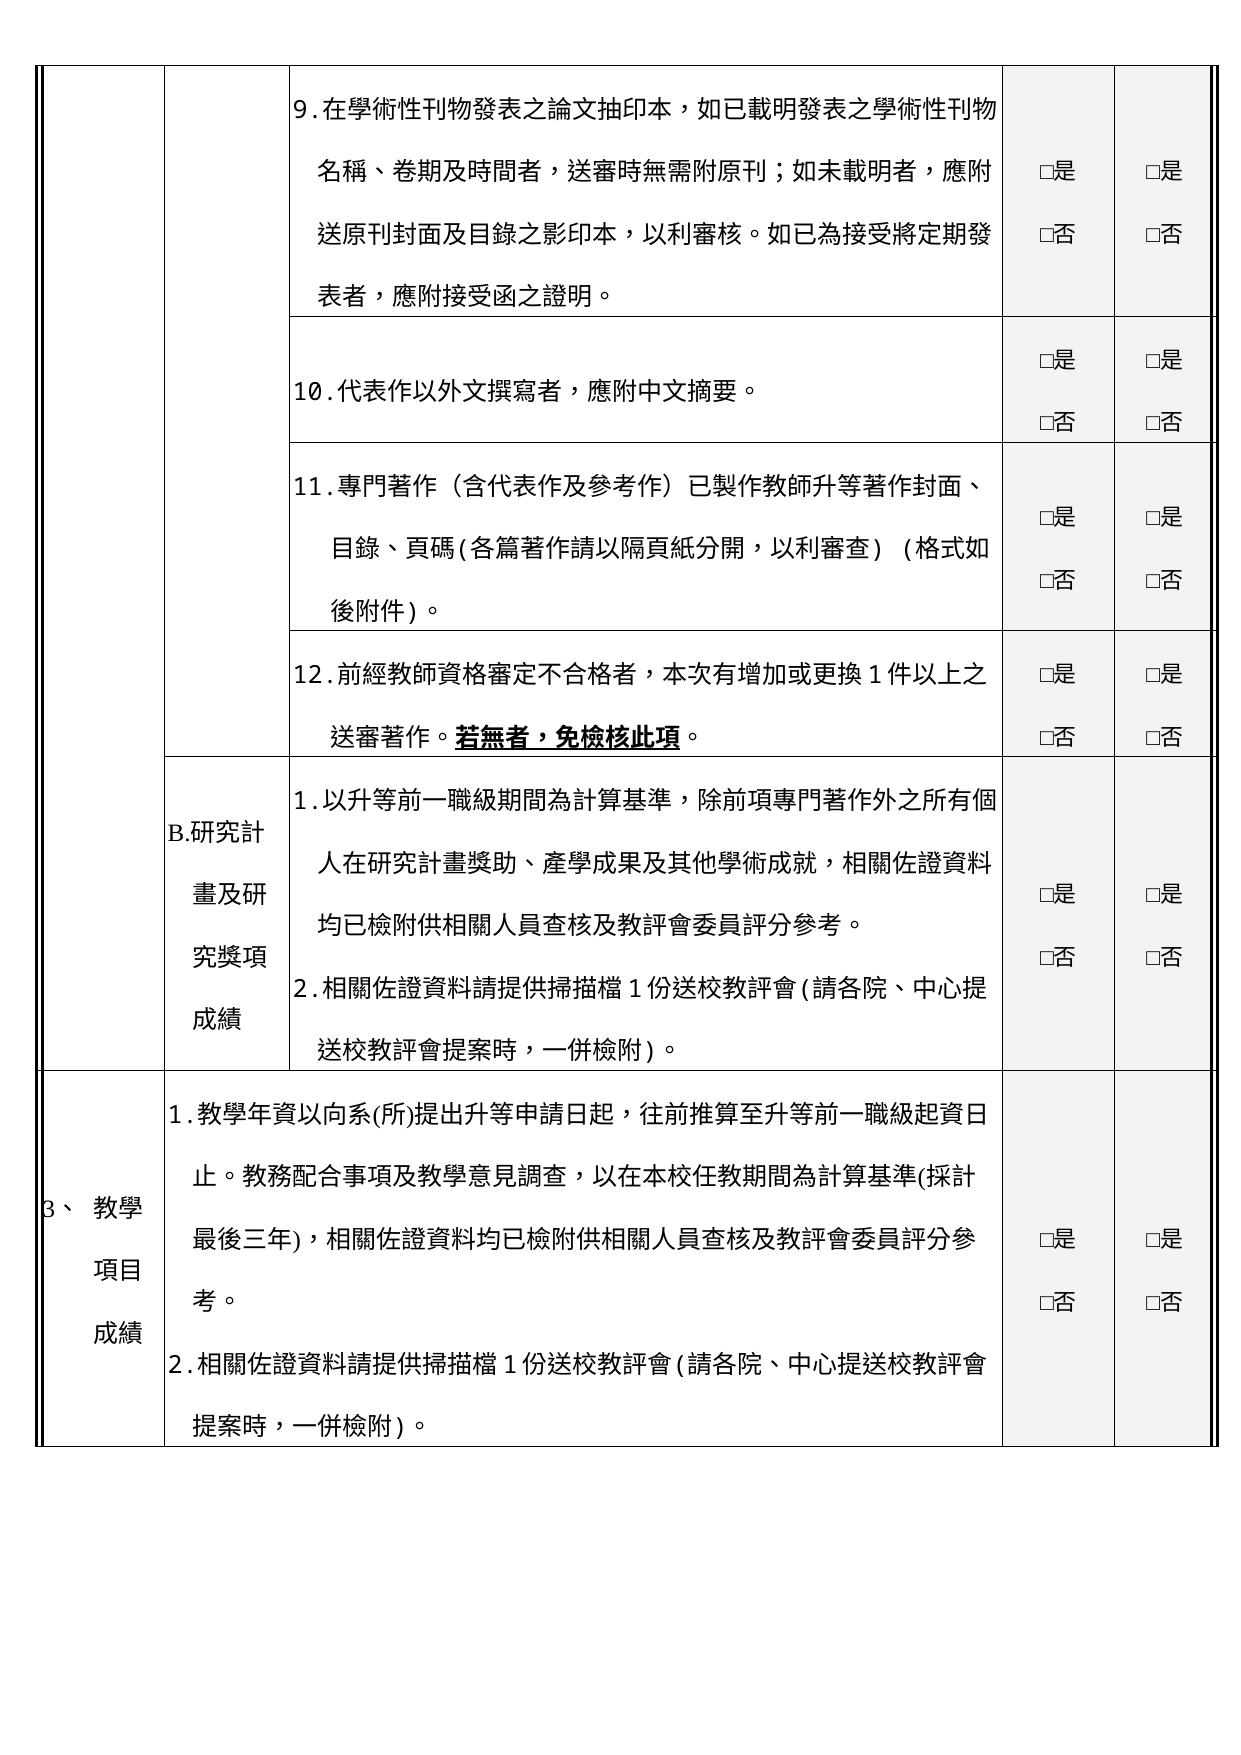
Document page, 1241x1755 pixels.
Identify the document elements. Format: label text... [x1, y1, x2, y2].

table_cell 9.在學術性刊物發表之論文抽印本，如已載明發表之學術性刊物名稱、卷期及時間者，送審時無需附原刊；如未載明者，應附送原刊封面及目錄之影印本，以利審核。如已為接受將定期發表者，應附接受函之證明。 [290, 66, 1002, 316]
table_cell □是 □否 [1115, 66, 1210, 316]
table_cell 11.專門著作（含代表作及參考作）已製作教師升等著作封面、目錄、頁碼(各篇著作請以隔頁紙分開，以利審查) (格式如後附件)。 [290, 443, 1002, 630]
table_cell □是 □否 [1003, 317, 1114, 442]
table_cell □是 □否 [1115, 1071, 1210, 1446]
table_cell □是 □否 [1115, 631, 1210, 756]
table_cell 1.教學年資以向系(所)提出升等申請日起，往前推算至升等前一職級起資日止。教務配合事項及教學意見調查，以在本校任教期間為計算基準(採計最後三年)，相關佐證資料均已檢附供相關人員查核及教評會委員評分參考。 2.相關佐證資料請提供掃描檔1份送校教評會(請各院、中心提送校教評會提案時，一併檢附)。 [165, 1071, 1002, 1446]
table_cell □是 □否 [1003, 757, 1114, 1070]
table_cell □是 □否 [1115, 757, 1210, 1070]
table_cell □是 □否 [1115, 317, 1210, 442]
table_cell 12.前經教師資格審定不合格者，本次有增加或更換1件以上之送審著作。若無者，免檢核此項。 [290, 631, 1002, 756]
table_cell □是 □否 [1003, 443, 1114, 630]
table_cell [165, 66, 289, 756]
table_cell □是 □否 [1003, 631, 1114, 756]
table_cell □是 □否 [1115, 443, 1210, 630]
table_cell □是 □否 [1003, 1071, 1114, 1446]
table_cell 10.代表作以外文撰寫者，應附中文摘要。 [290, 317, 1002, 442]
table_cell 教學項目成績 [44, 1071, 164, 1446]
table_cell B.研究計畫及研究獎項成績 [165, 757, 289, 1070]
table_cell [44, 66, 164, 1070]
table_cell □是 □否 [1003, 66, 1114, 316]
table_cell 1.以升等前一職級期間為計算基準，除前項專門著作外之所有個人在研究計畫獎助、產學成果及其他學術成就，相關佐證資料均已檢附供相關人員查核及教評會委員評分參考。 2.相關佐證資料請提供掃描檔1份送校教評會(請各院、中心提送校教評會提案時，一併檢附)。 [290, 757, 1002, 1070]
